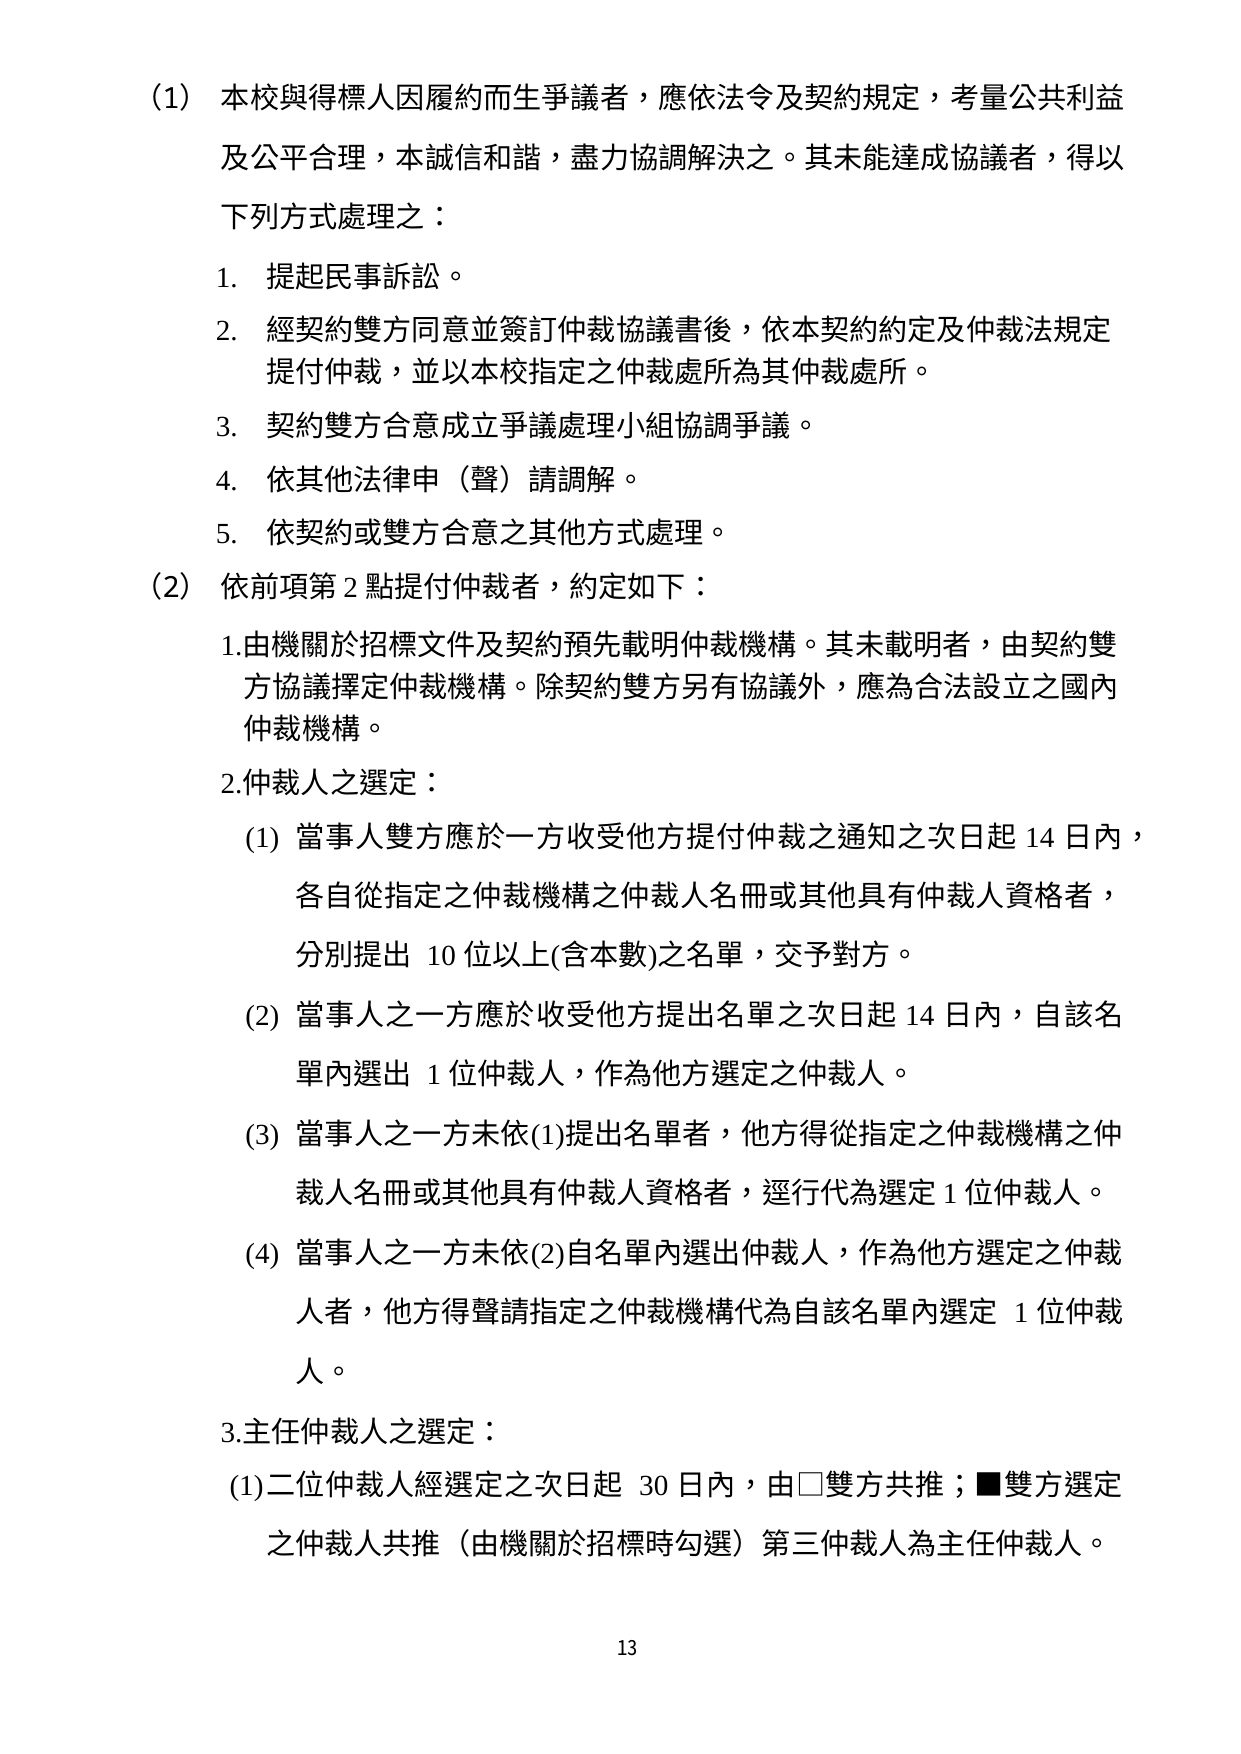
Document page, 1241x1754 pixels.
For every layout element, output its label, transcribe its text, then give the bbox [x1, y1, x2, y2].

list 依契約或雙方合意之其他方式處理。 [216, 510, 1137, 552]
text 3.主任仲裁人之選定： [220, 1408, 1137, 1450]
list 當事人之一方未依(1)提出名單者，他方得從指定之仲裁機構之仲裁人名冊或其他具有仲裁人資格者，逕行代為選定1 位仲裁人。 [245, 1111, 1124, 1212]
list 二位仲裁人經選定之次日起 30 日內，由□雙方共推；■雙方選定之仲裁人共推（由機關於招標時勾選）第三仲裁人為主任仲裁人。 [229, 1462, 1124, 1563]
list 依其他法律申（聲）請調解。 [216, 456, 1137, 499]
list 本校與得標人因履約而生爭議者，應依法令及契約規定，考量公共利益及公平合理，本誠信和諧，盡力協調解決之。其未能達成協議者，得以下列方式處理之： [133, 75, 1137, 236]
list 當事人之一方應於收受他方提出名單之次日起14 日內，自該名單內選出 1 位仲裁人，作為他方選定之仲裁人。 [245, 991, 1124, 1093]
list 契約雙方合意成立爭議處理小組協調爭議。 [216, 403, 1137, 445]
list 經契約雙方同意並簽訂仲裁協議書後，依本契約約定及仲裁法規定提付仲裁，並以本校指定之仲裁處所為其仲裁處所。 [216, 307, 1137, 391]
text 2.仲裁人之選定： [220, 759, 1137, 802]
list 當事人之一方未依(2)自名單內選出仲裁人，作為他方選定之仲裁人者，他方得聲請指定之仲裁機構代為自該名單內選定 1 位仲裁人。 [245, 1230, 1124, 1390]
list 依前項第2 點提付仲裁者，約定如下： [133, 564, 1137, 606]
text 1.由機關於招標文件及契約預先載明仲裁機構。其未載明者，由契約雙方協議擇定仲裁機構。除契約雙方另有協議外，應為合法設立之國內仲裁機構。 [220, 621, 1137, 748]
list 當事人雙方應於一方收受他方提付仲裁之通知之次日起14 日內，各自從指定之仲裁機構之仲裁人名冊或其他具有仲裁人資格者，分別提出 10 位以上(含本數)之名單，交予對方。 [245, 813, 1124, 974]
list 提起民事訴訟。 [216, 253, 1137, 295]
